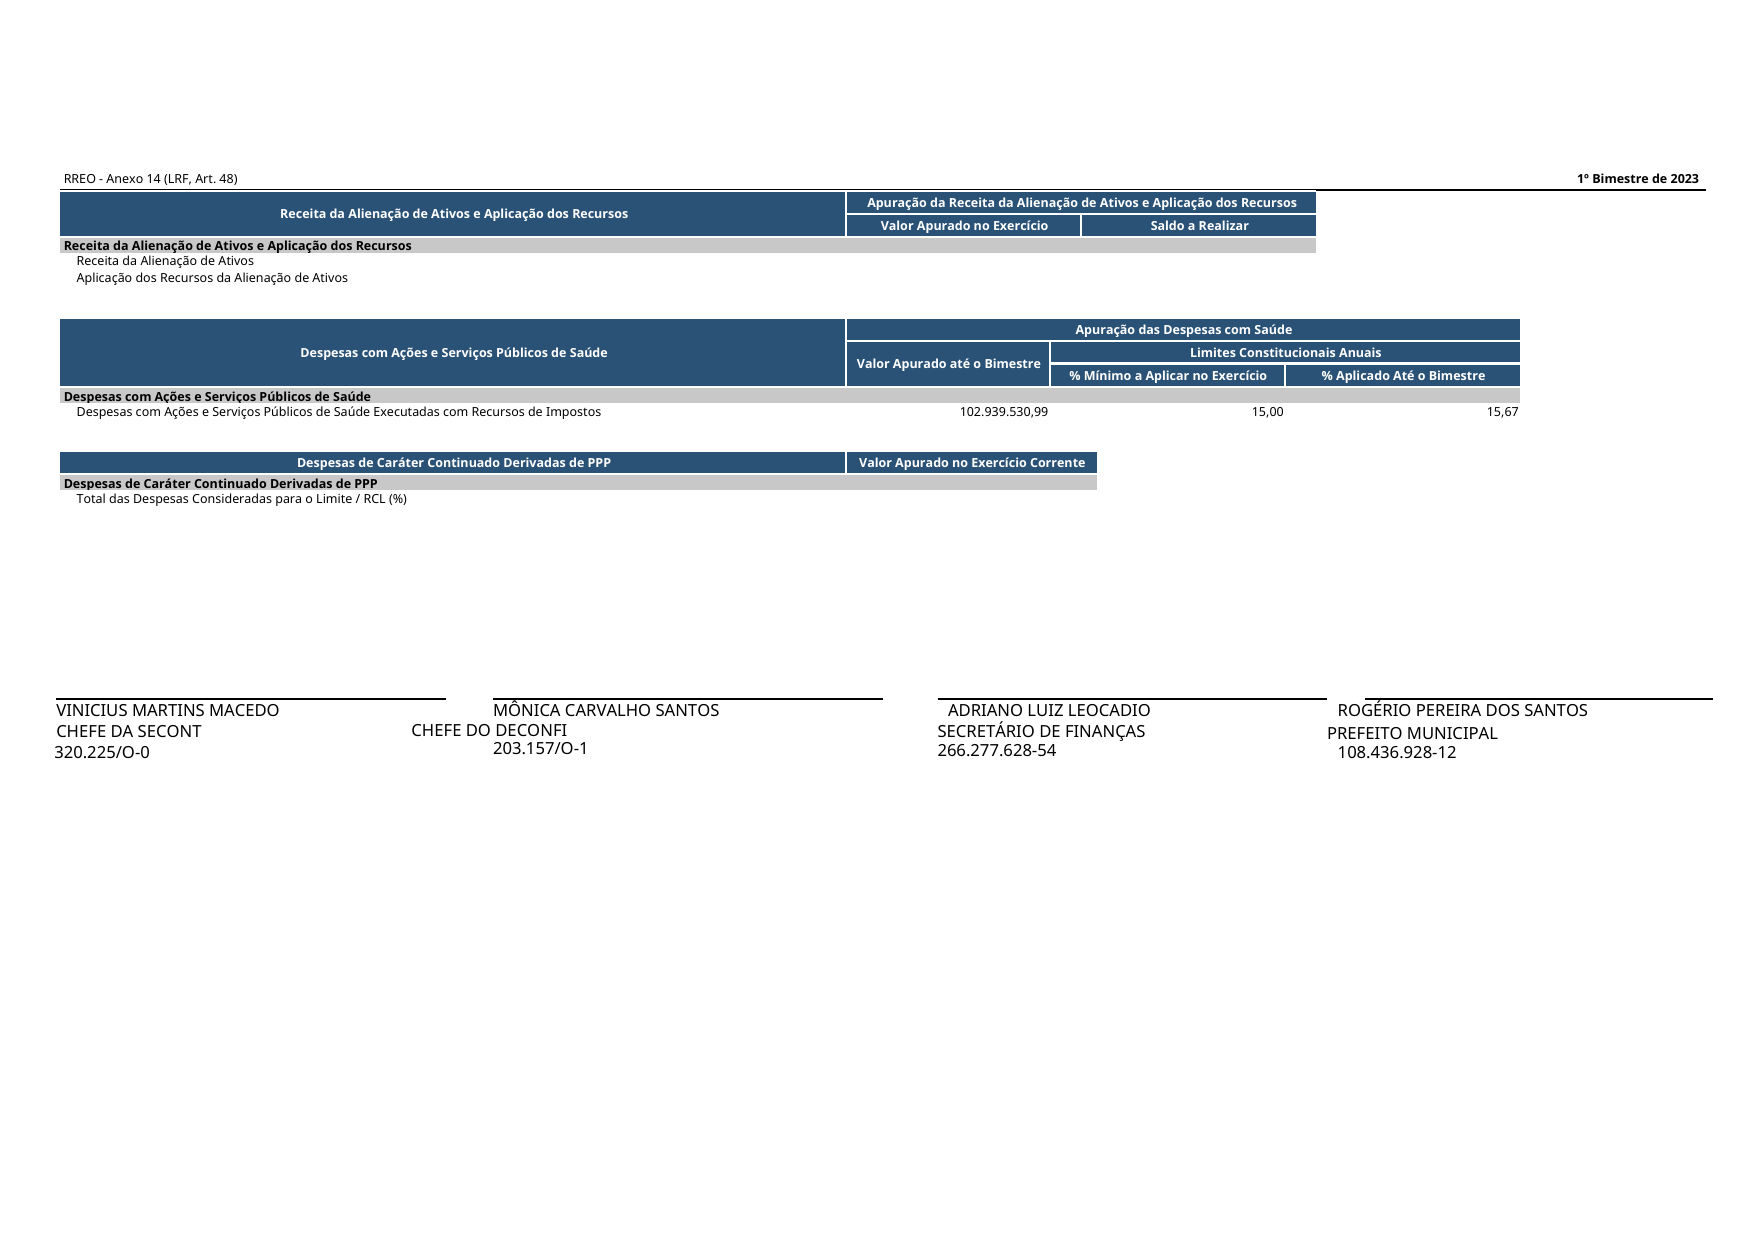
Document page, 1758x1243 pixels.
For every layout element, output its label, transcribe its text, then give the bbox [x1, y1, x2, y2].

table_cell [846, 238, 1081, 253]
table_cell RREO - Anexo 14 (LRF, Art. 48) [60, 170, 1503, 187]
table_cell Despesas de Caráter Continuado Derivadas de PPP [60, 475, 846, 490]
table_cell [66, 160, 166, 170]
table_cell [846, 388, 1050, 403]
table_cell Receita da Alienação de Ativos [60, 253, 846, 270]
table_cell Saldo a Realizar [1082, 215, 1316, 236]
table_header [1701, 59, 1706, 88]
table_cell [172, 139, 1706, 163]
table_cell [846, 253, 1081, 270]
table_cell [846, 270, 1081, 287]
table_cell Receita da Alienação de Ativos e Aplicação dos Recursos [60, 192, 845, 236]
table_cell Despesas de Caráter Continuado Derivadas de PPP [60, 452, 845, 473]
table_cell [1503, 170, 1510, 188]
table_cell [846, 490, 1097, 507]
table_cell Apuração das Despesas com Saúde [847, 319, 1520, 340]
table_header [66, 59, 166, 160]
table_cell [1097, 450, 1520, 507]
table_cell [1520, 317, 1706, 507]
table_cell [172, 89, 1575, 113]
table_cell Despesas com Ações e Serviços Públicos de Saúde Executadas com Recursos de Impostos [60, 403, 846, 420]
table_cell [1285, 388, 1520, 403]
table_cell [172, 114, 1706, 138]
table_cell [1575, 79, 1701, 98]
table_cell [1701, 89, 1706, 113]
table_cell % Aplicado Até o Bimestre [1286, 365, 1520, 386]
table_cell [846, 475, 1097, 490]
table_header [166, 59, 172, 170]
table_cell Aplicação dos Recursos da Alienação de Ativos [60, 270, 846, 287]
table_header [1575, 59, 1701, 78]
table_cell 1º Bimestre de 2023 [1510, 170, 1701, 188]
table_cell [1050, 388, 1285, 403]
table_cell [60, 420, 1520, 450]
table_cell [1701, 170, 1706, 188]
table_cell [1316, 191, 1706, 317]
table_header [172, 59, 1575, 88]
table_cell [1081, 253, 1316, 270]
table_cell Despesas com Ações e Serviços Públicos de Saúde [60, 388, 846, 403]
table_cell Valor Apurado até o Bimestre [847, 342, 1049, 386]
table_cell [172, 164, 1706, 170]
table_cell Valor Apurado no Exercício [847, 215, 1080, 236]
table_header [60, 59, 66, 170]
table_cell Receita da Alienação de Ativos e Aplicação dos Recursos [60, 238, 846, 253]
table_cell % Mínimo a Aplicar no Exercício [1051, 365, 1284, 386]
table_cell Despesas com Ações e Serviços Públicos de Saúde [60, 319, 845, 386]
table_cell [1081, 270, 1316, 287]
table_cell Total das Despesas Consideradas para o Limite / RCL (%) [60, 490, 846, 507]
table_cell 15,00 [1050, 403, 1285, 420]
table_cell [60, 287, 1316, 317]
table_cell [1575, 98, 1701, 113]
table_cell Valor Apurado no Exercício Corrente [847, 452, 1097, 473]
table_cell 15,67 [1285, 403, 1520, 420]
table_cell 102.939.530,99 [846, 403, 1050, 420]
table_cell Apuração da Receita da Alienação de Ativos e Aplicação dos Recursos [847, 192, 1316, 213]
table_cell Limites Constitucionais Anuais [1051, 342, 1520, 362]
table_cell [1081, 238, 1316, 253]
